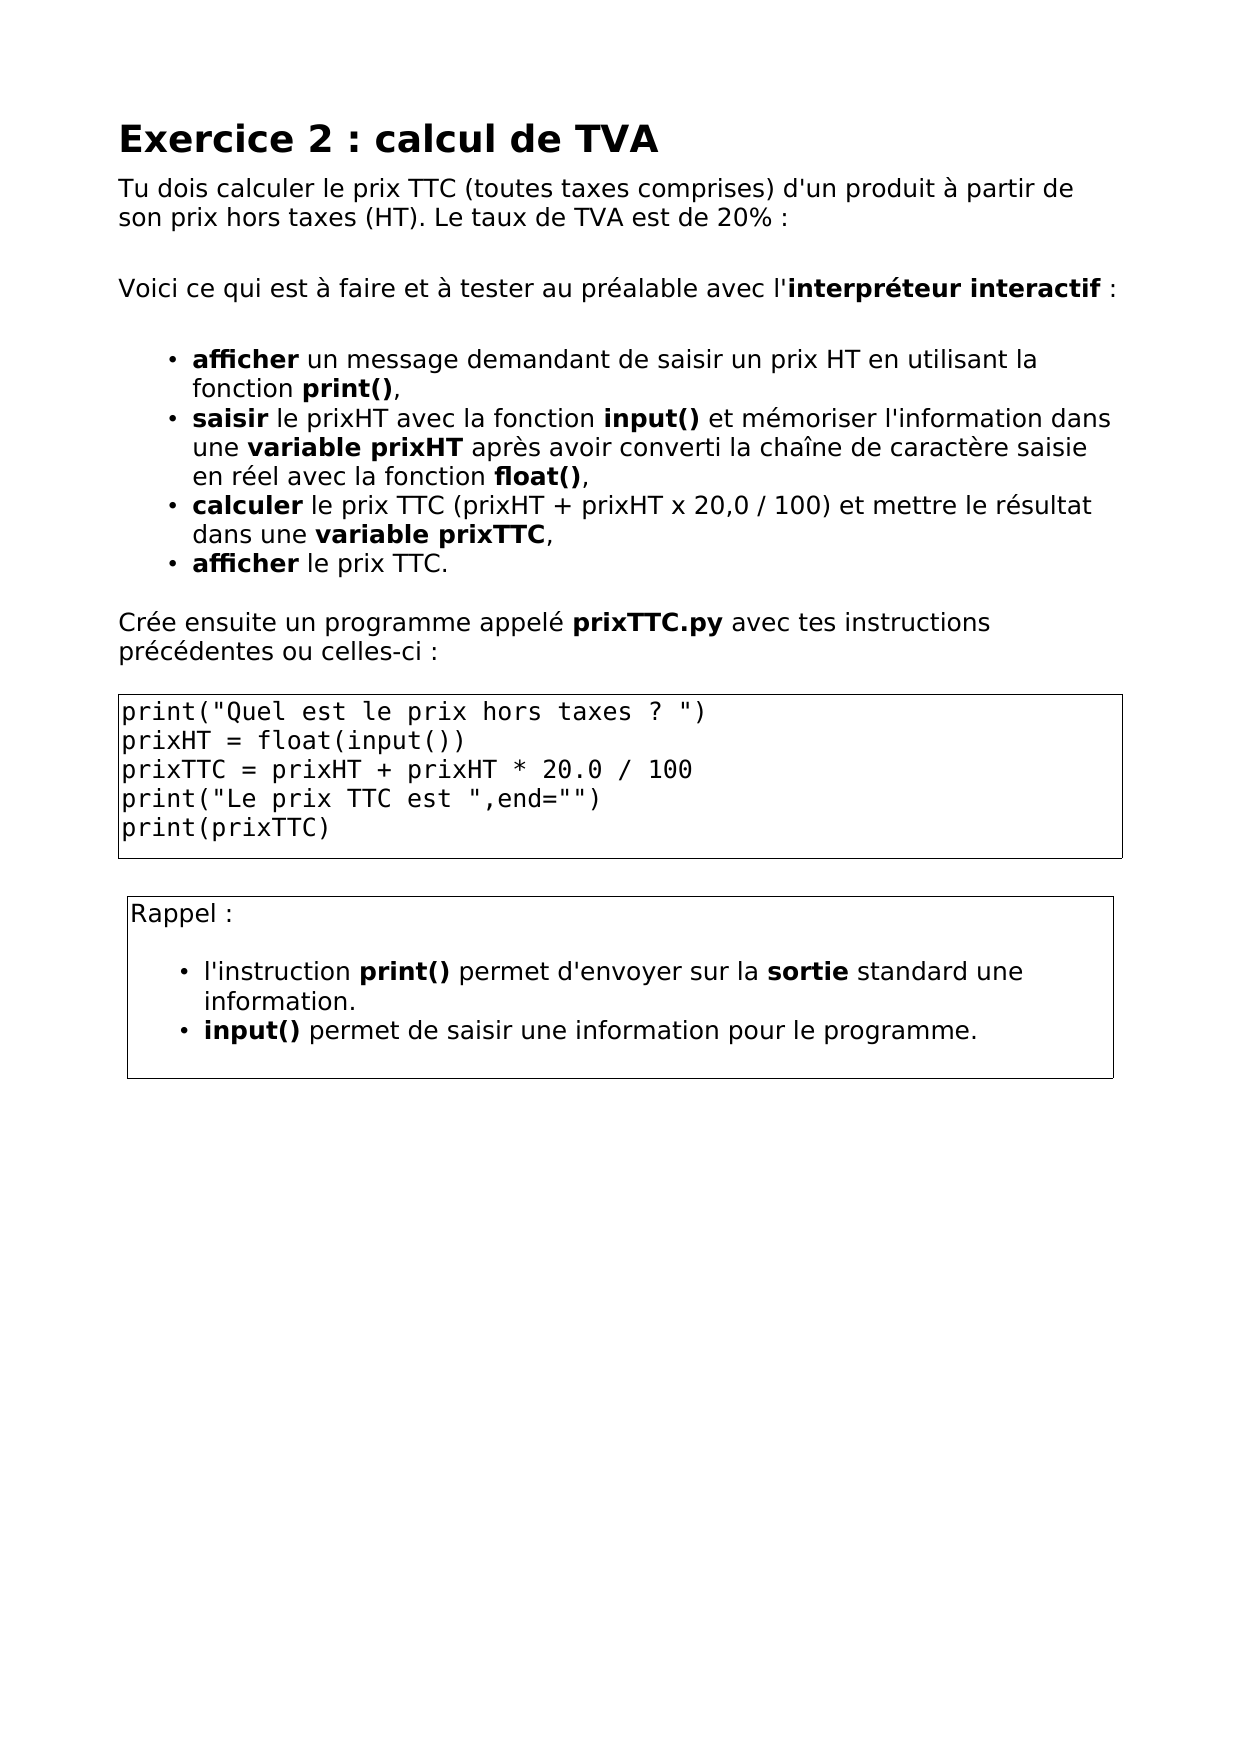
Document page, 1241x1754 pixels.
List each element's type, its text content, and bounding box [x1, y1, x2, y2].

table_header Rappel : l'instruction print() permet d'envoyer sur la sortie standard une information. input() permet de saisir une information pour le programme. [128, 897, 1113, 1077]
table_header print("Quel est le prix hors taxes ? ") prixHT = float(input()) prixTTC = prixHT + prixHT * 20.0 / 100 print("Le prix TTC est ",end="") print(prixTTC) [119, 695, 1122, 857]
list calculer le prix TTC (prixHT + prixHT x 20,0 / 100) et mettre le résultat dans une variable prixTTC, [177, 491, 1122, 549]
list afficher le prix TTC. [177, 549, 1122, 579]
text Crée ensuite un programme appelé prixTTC.py avec tes instructions précédentes ou celles-ci : [118, 608, 1122, 667]
list saisir le prixHT avec la fonction input() et mémoriser l'information dans une variable prixHT après avoir converti la chaîne de caractère saisie en réel avec la fonction float(), [177, 404, 1122, 491]
subtitle Exercice 2 : calcul de TVA [118, 118, 1122, 162]
list afficher un message demandant de saisir un prix HT en utilisant la fonction print(), [177, 345, 1122, 404]
text Tu dois calculer le prix TTC (toutes taxes comprises) d'un produit à partir de son prix hors taxes (HT). Le taux de TVA est de 20% : [118, 174, 1122, 262]
text Voici ce qui est à faire et à tester au préalable avec l'interpréteur interactif : [118, 274, 1122, 303]
